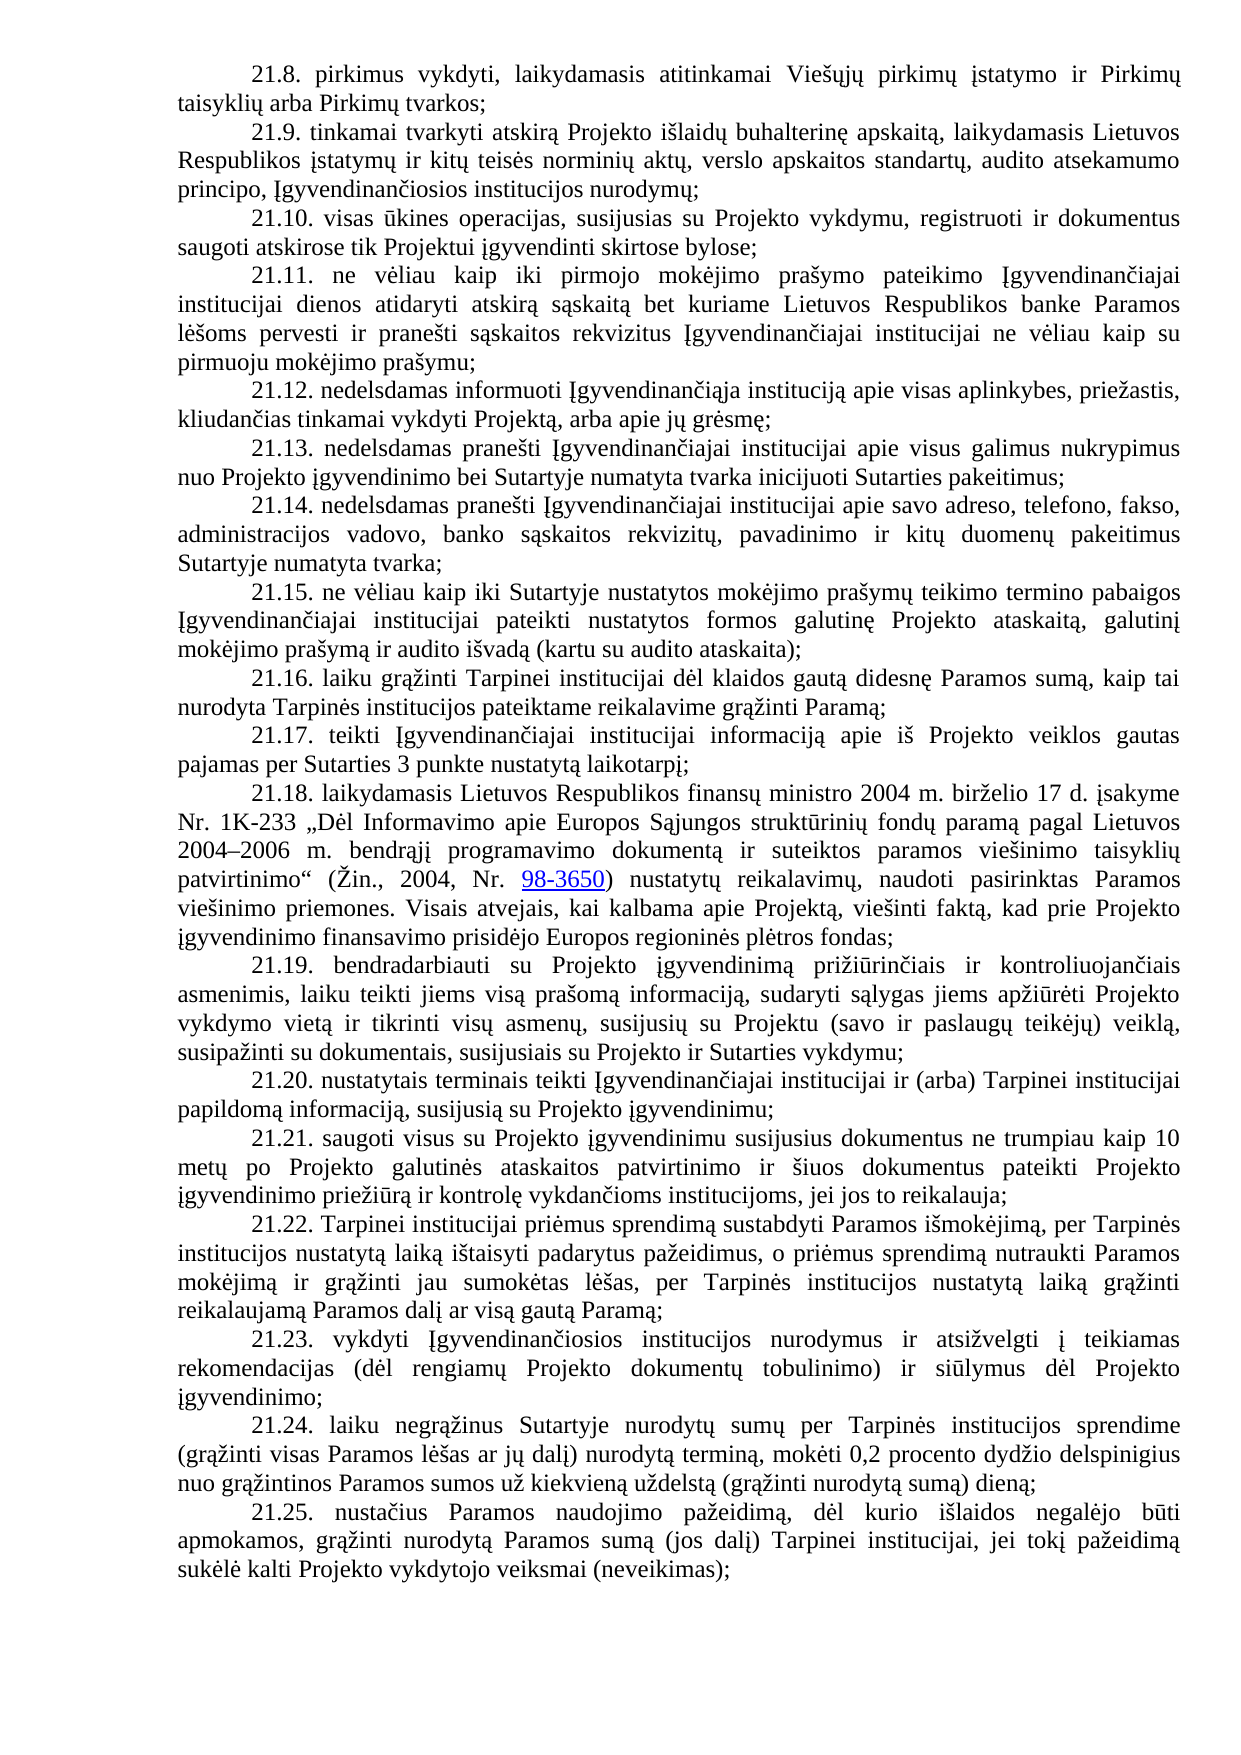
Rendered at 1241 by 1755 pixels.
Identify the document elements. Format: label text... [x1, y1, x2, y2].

text 21.25. nustačius Paramos naudojimo pažeidimą, dėl kurio išlaidos negalėjo būti apmokamos, grąžinti nurodytą Paramos sumą (jos dalį) Tarpinei institucijai, jei tokį pažeidimą sukėlė kalti Projekto vykdytojo veiksmai (neveikimas); [177, 1497, 1181, 1583]
text 21.18. laikydamasis Lietuvos Respublikos finansų ministro 2004 m. birželio 17 d. įsakyme Nr. 1K-233 „Dėl Informavimo apie Europos Sąjungos struktūrinių fondų paramą pagal Lietuvos 2004–2006 m. bendrąjį programavimo dokumentą ir suteiktos paramos viešinimo taisyklių patvirtinimo“ (Žin., 2004, Nr. 98-3650) nustatytų reikalavimų, naudoti pasirinktas Paramos viešinimo priemones. Visais atvejais, kai kalbama apie Projektą, viešinti faktą, kad prie Projekto įgyvendinimo finansavimo prisidėjo Europos regioninės plėtros fondas; [177, 778, 1181, 950]
text 21.12. nedelsdamas informuoti Įgyvendinančiąja instituciją apie visas aplinkybes, priežastis, kliudančias tinkamai vykdyti Projektą, arba apie jų grėsmę; [177, 375, 1181, 433]
text 21.15. ne vėliau kaip iki Sutartyje nustatytos mokėjimo prašymų teikimo termino pabaigos Įgyvendinančiajai institucijai pateikti nustatytos formos galutinę Projekto ataskaitą, galutinį mokėjimo prašymą ir audito išvadą (kartu su audito ataskaita); [177, 577, 1181, 663]
text 21.23. vykdyti Įgyvendinančiosios institucijos nurodymus ir atsižvelgti į teikiamas rekomendacijas (dėl rengiamų Projekto dokumentų tobulinimo) ir siūlymus dėl Projekto įgyvendinimo; [177, 1324, 1181, 1410]
text 21.9. tinkamai tvarkyti atskirą Projekto išlaidų buhalterinę apskaitą, laikydamasis Lietuvos Respublikos įstatymų ir kitų teisės norminių aktų, verslo apskaitos standartų, audito atsekamumo principo, Įgyvendinančiosios institucijos nurodymų; [177, 117, 1181, 203]
text 21.20. nustatytais terminais teikti Įgyvendinančiajai institucijai ir (arba) Tarpinei institucijai papildomą informaciją, susijusią su Projekto įgyvendinimu; [177, 1065, 1181, 1123]
text 21.22. Tarpinei institucijai priėmus sprendimą sustabdyti Paramos išmokėjimą, per Tarpinės institucijos nustatytą laiką ištaisyti padarytus pažeidimus, o priėmus sprendimą nutraukti Paramos mokėjimą ir grąžinti jau sumokėtas lėšas, per Tarpinės institucijos nustatytą laiką grąžinti reikalaujamą Paramos dalį ar visą gautą Paramą; [177, 1209, 1181, 1324]
text 21.24. laiku negrąžinus Sutartyje nurodytų sumų per Tarpinės institucijos sprendime (grąžinti visas Paramos lėšas ar jų dalį) nurodytą terminą, mokėti 0,2 procento dydžio delspinigius nuo grąžintinos Paramos sumos už kiekvieną uždelstą (grąžinti nurodytą sumą) dieną; [177, 1410, 1181, 1497]
text 21.10. visas ūkines operacijas, susijusias su Projekto vykdymu, registruoti ir dokumentus saugoti atskirose tik Projektui įgyvendinti skirtose bylose; [177, 203, 1181, 260]
text 21.16. laiku grąžinti Tarpinei institucijai dėl klaidos gautą didesnę Paramos sumą, kaip tai nurodyta Tarpinės institucijos pateiktame reikalavime grąžinti Paramą; [177, 663, 1181, 720]
text 21.14. nedelsdamas pranešti Įgyvendinančiajai institucijai apie savo adreso, telefono, fakso, administracijos vadovo, banko sąskaitos rekvizitų, pavadinimo ir kitų duomenų pakeitimus Sutartyje numatyta tvarka; [177, 490, 1181, 577]
text 21.13. nedelsdamas pranešti Įgyvendinančiajai institucijai apie visus galimus nukrypimus nuo Projekto įgyvendinimo bei Sutartyje numatyta tvarka inicijuoti Sutarties pakeitimus; [177, 433, 1181, 490]
text 21.21. saugoti visus su Projekto įgyvendinimu susijusius dokumentus ne trumpiau kaip 10 metų po Projekto galutinės ataskaitos patvirtinimo ir šiuos dokumentus pateikti Projekto įgyvendinimo priežiūrą ir kontrolę vykdančioms institucijoms, jei jos to reikalauja; [177, 1123, 1181, 1209]
text 21.19. bendradarbiauti su Projekto įgyvendinimą prižiūrinčiais ir kontroliuojančiais asmenimis, laiku teikti jiems visą prašomą informaciją, sudaryti sąlygas jiems apžiūrėti Projekto vykdymo vietą ir tikrinti visų asmenų, susijusių su Projektu (savo ir paslaugų teikėjų) veiklą, susipažinti su dokumentais, susijusiais su Projekto ir Sutarties vykdymu; [177, 950, 1181, 1065]
text 21.17. teikti Įgyvendinančiajai institucijai informaciją apie iš Projekto veiklos gautas pajamas per Sutarties 3 punkte nustatytą laikotarpį; [177, 720, 1181, 778]
text 21.8. pirkimus vykdyti, laikydamasis atitinkamai Viešųjų pirkimų įstatymo ir Pirkimų taisyklių arba Pirkimų tvarkos; [177, 59, 1181, 117]
text 21.11. ne vėliau kaip iki pirmojo mokėjimo prašymo pateikimo Įgyvendinančiajai institucijai dienos atidaryti atskirą sąskaitą bet kuriame Lietuvos Respublikos banke Paramos lėšoms pervesti ir pranešti sąskaitos rekvizitus Įgyvendinančiajai institucijai ne vėliau kaip su pirmuoju mokėjimo prašymu; [177, 260, 1181, 375]
